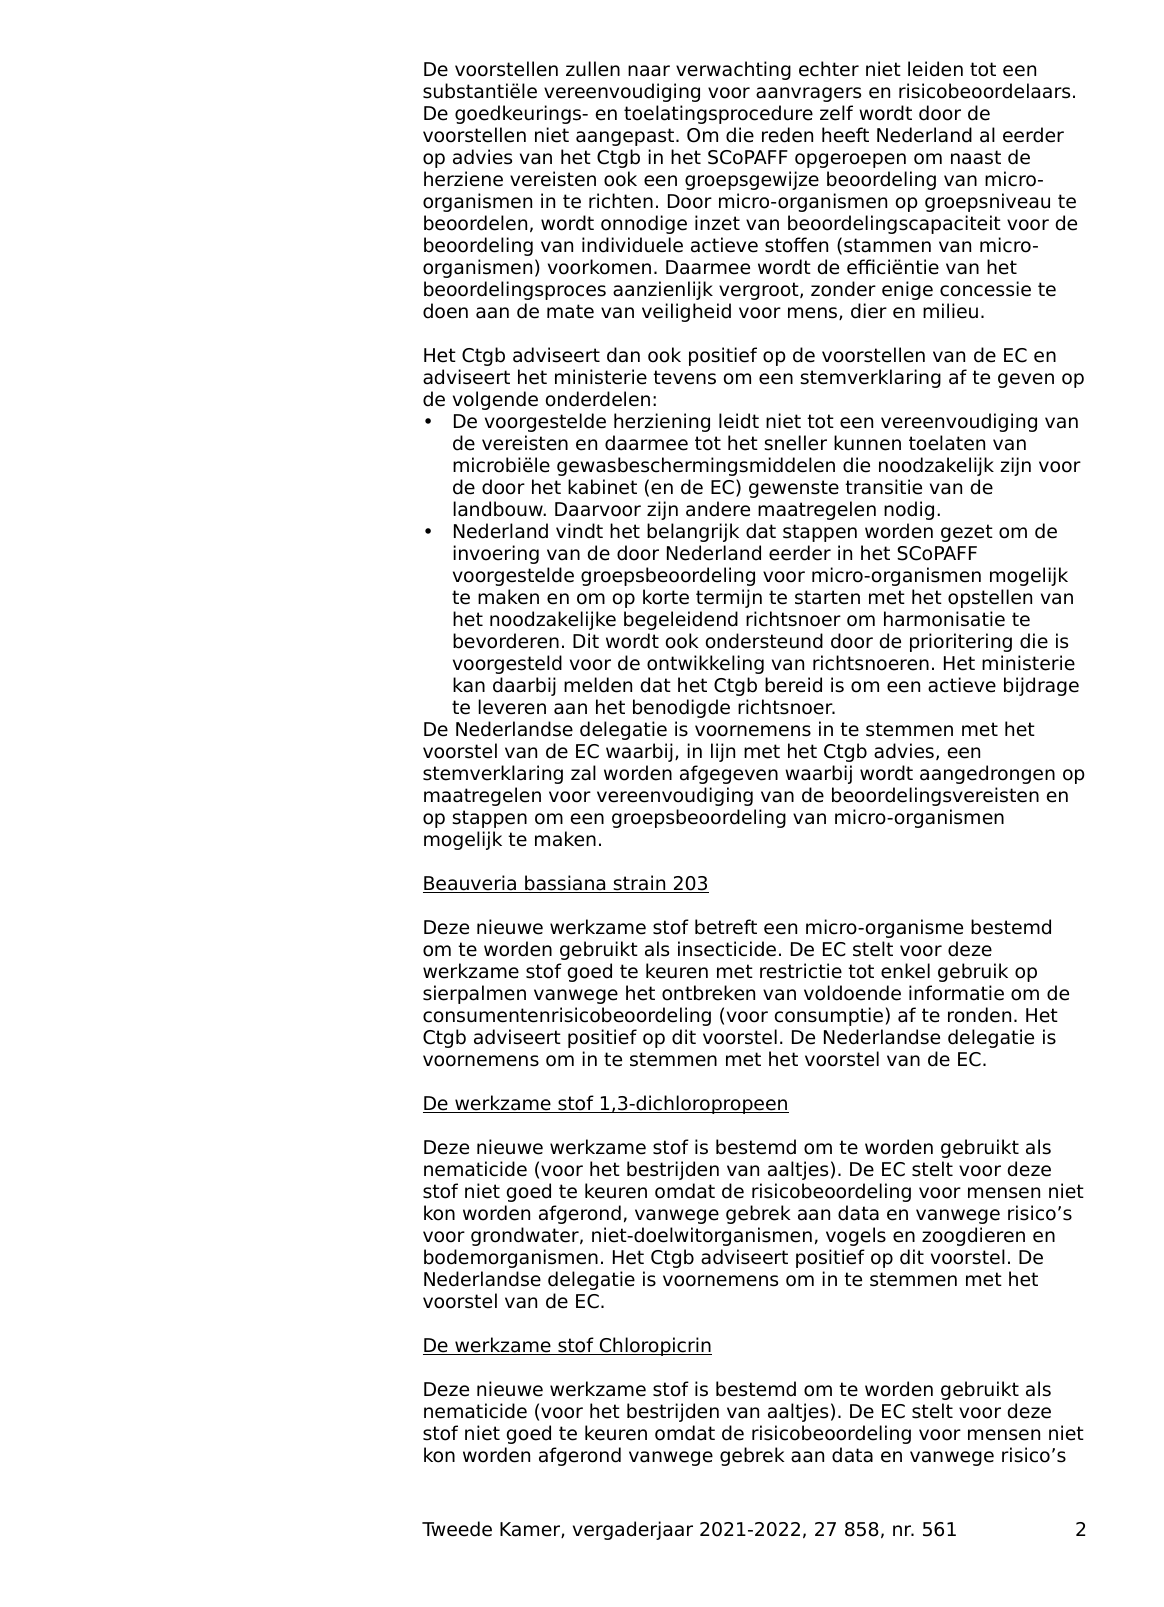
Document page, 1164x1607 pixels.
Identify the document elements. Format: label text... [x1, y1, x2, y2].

text • Nederland vindt het belangrijk dat stappen worden gezet om de invoering van de door Nederland eerder in het SCoPAFF voorgestelde groepsbeoordeling voor micro-organismen mogelijk te maken en om op korte termijn te starten met het opstellen van het noodzakelijke begeleidend richtsnoer om harmonisatie te bevorderen. Dit wordt ook ondersteund door de prioritering die is voorgesteld voor de ontwikkeling van richtsnoeren. Het ministerie kan daarbij melden dat het Ctgb bereid is om een actieve bijdrage te leveren aan het benodigde richtsnoer. [422, 521, 1087, 719]
subtitle De werkzame stof 1,3-dichloropropeen [422, 1093, 1087, 1115]
text Deze nieuwe werkzame stof is bestemd om te worden gebruikt als nematicide (voor het bestrijden van aaltjes). De EC stelt voor deze stof niet goed te keuren omdat de risicobeoordeling voor mensen niet kon worden afgerond vanwege gebrek aan data en vanwege risico’s [422, 1379, 1087, 1467]
text • De voorgestelde herziening leidt niet tot een vereenvoudiging van de vereisten en daarmee tot het sneller kunnen toelaten van microbiële gewasbeschermingsmiddelen die noodzakelijk zijn voor de door het kabinet (en de EC) gewenste transitie van de landbouw. Daarvoor zijn andere maatregelen nodig. [422, 411, 1087, 521]
text Deze nieuwe werkzame stof betreft een micro-organisme bestemd om te worden gebruikt als insecticide. De EC stelt voor deze werkzame stof goed te keuren met restrictie tot enkel gebruik op sierpalmen vanwege het ontbreken van voldoende informatie om de consumentenrisicobeoordeling (voor consumptie) af te ronden. Het Ctgb adviseert positief op dit voorstel. De Nederlandse delegatie is voornemens om in te stemmen met het voorstel van de EC. [422, 917, 1087, 1071]
text De voorstellen zullen naar verwachting echter niet leiden tot een substantiële vereenvoudiging voor aanvragers en risicobeoordelaars. De goedkeurings- en toelatingsprocedure zelf wordt door de voorstellen niet aangepast. Om die reden heeft Nederland al eerder op advies van het Ctgb in het SCoPAFF opgeroepen om naast de herziene vereisten ook een groepsgewijze beoordeling van micro-organismen in te richten. Door micro-organismen op groepsniveau te beoordelen, wordt onnodige inzet van beoordelingscapaciteit voor de beoordeling van individuele actieve stoffen (stammen van micro-organismen) voorkomen. Daarmee wordt de efficiëntie van het beoordelingsproces aanzienlijk vergroot, zonder enige concessie te doen aan de mate van veiligheid voor mens, dier en milieu. [422, 59, 1087, 323]
text Deze nieuwe werkzame stof is bestemd om te worden gebruikt als nematicide (voor het bestrijden van aaltjes). De EC stelt voor deze stof niet goed te keuren omdat de risicobeoordeling voor mensen niet kon worden afgerond, vanwege gebrek aan data en vanwege risico’s voor grondwater, niet-doelwitorganismen, vogels en zoogdieren en bodemorganismen. Het Ctgb adviseert positief op dit voorstel. De Nederlandse delegatie is voornemens om in te stemmen met het voorstel van de EC. [422, 1137, 1087, 1313]
subtitle Beauveria bassiana strain 203 [422, 873, 1087, 895]
text Het Ctgb adviseert dan ook positief op de voorstellen van de EC en adviseert het ministerie tevens om een stemverklaring af te geven op de volgende onderdelen: [422, 345, 1087, 411]
subtitle De werkzame stof Chloropicrin [422, 1335, 1087, 1357]
text De Nederlandse delegatie is voornemens in te stemmen met het voorstel van de EC waarbij, in lijn met het Ctgb advies, een stemverklaring zal worden afgegeven waarbij wordt aangedrongen op maatregelen voor vereenvoudiging van de beoordelingsvereisten en op stappen om een groepsbeoordeling van micro-organismen mogelijk te maken. [422, 719, 1087, 851]
